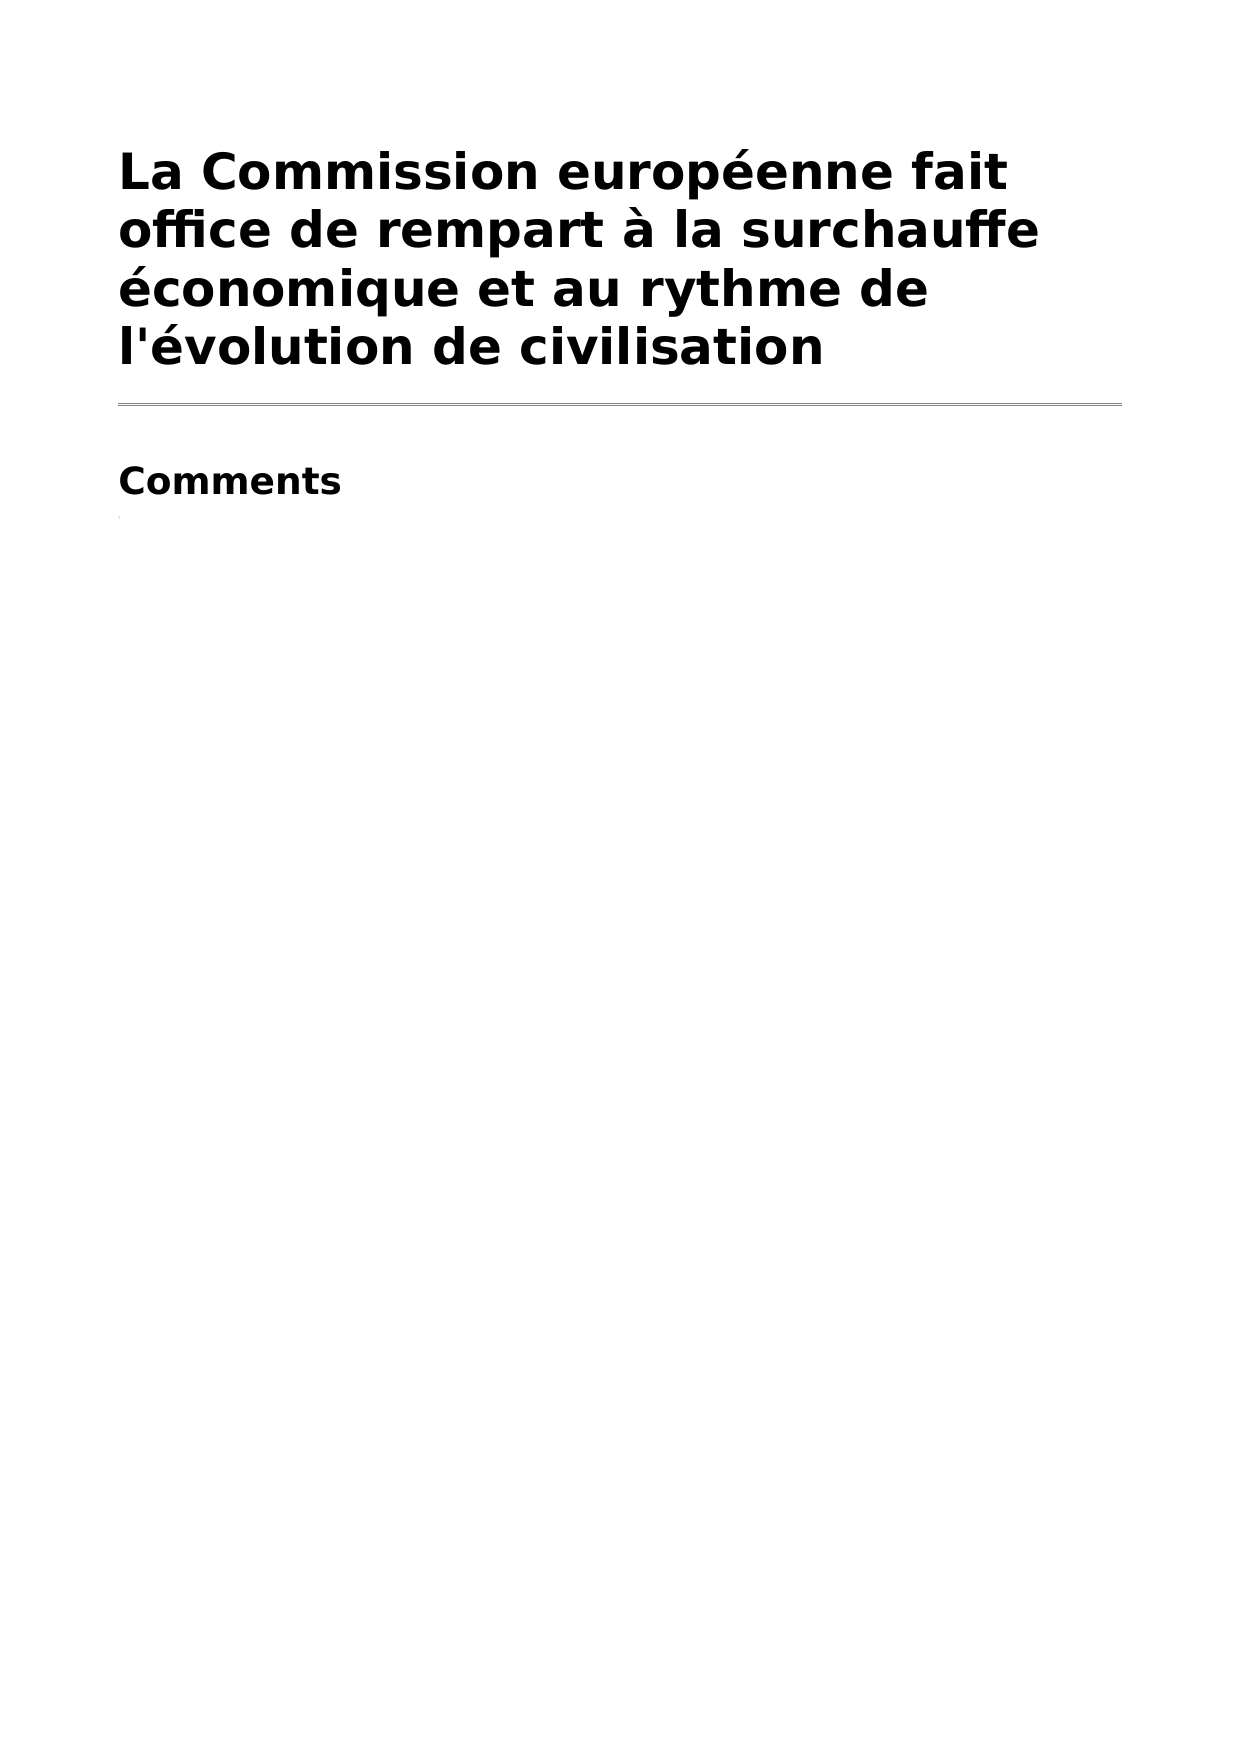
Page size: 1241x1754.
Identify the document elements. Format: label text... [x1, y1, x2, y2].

subtitle La Commission européenne fait office de rempart à la surchauffe économique et au rythme de l'évolution de civilisation [118, 143, 1122, 376]
subtitle Comments [118, 460, 1122, 503]
